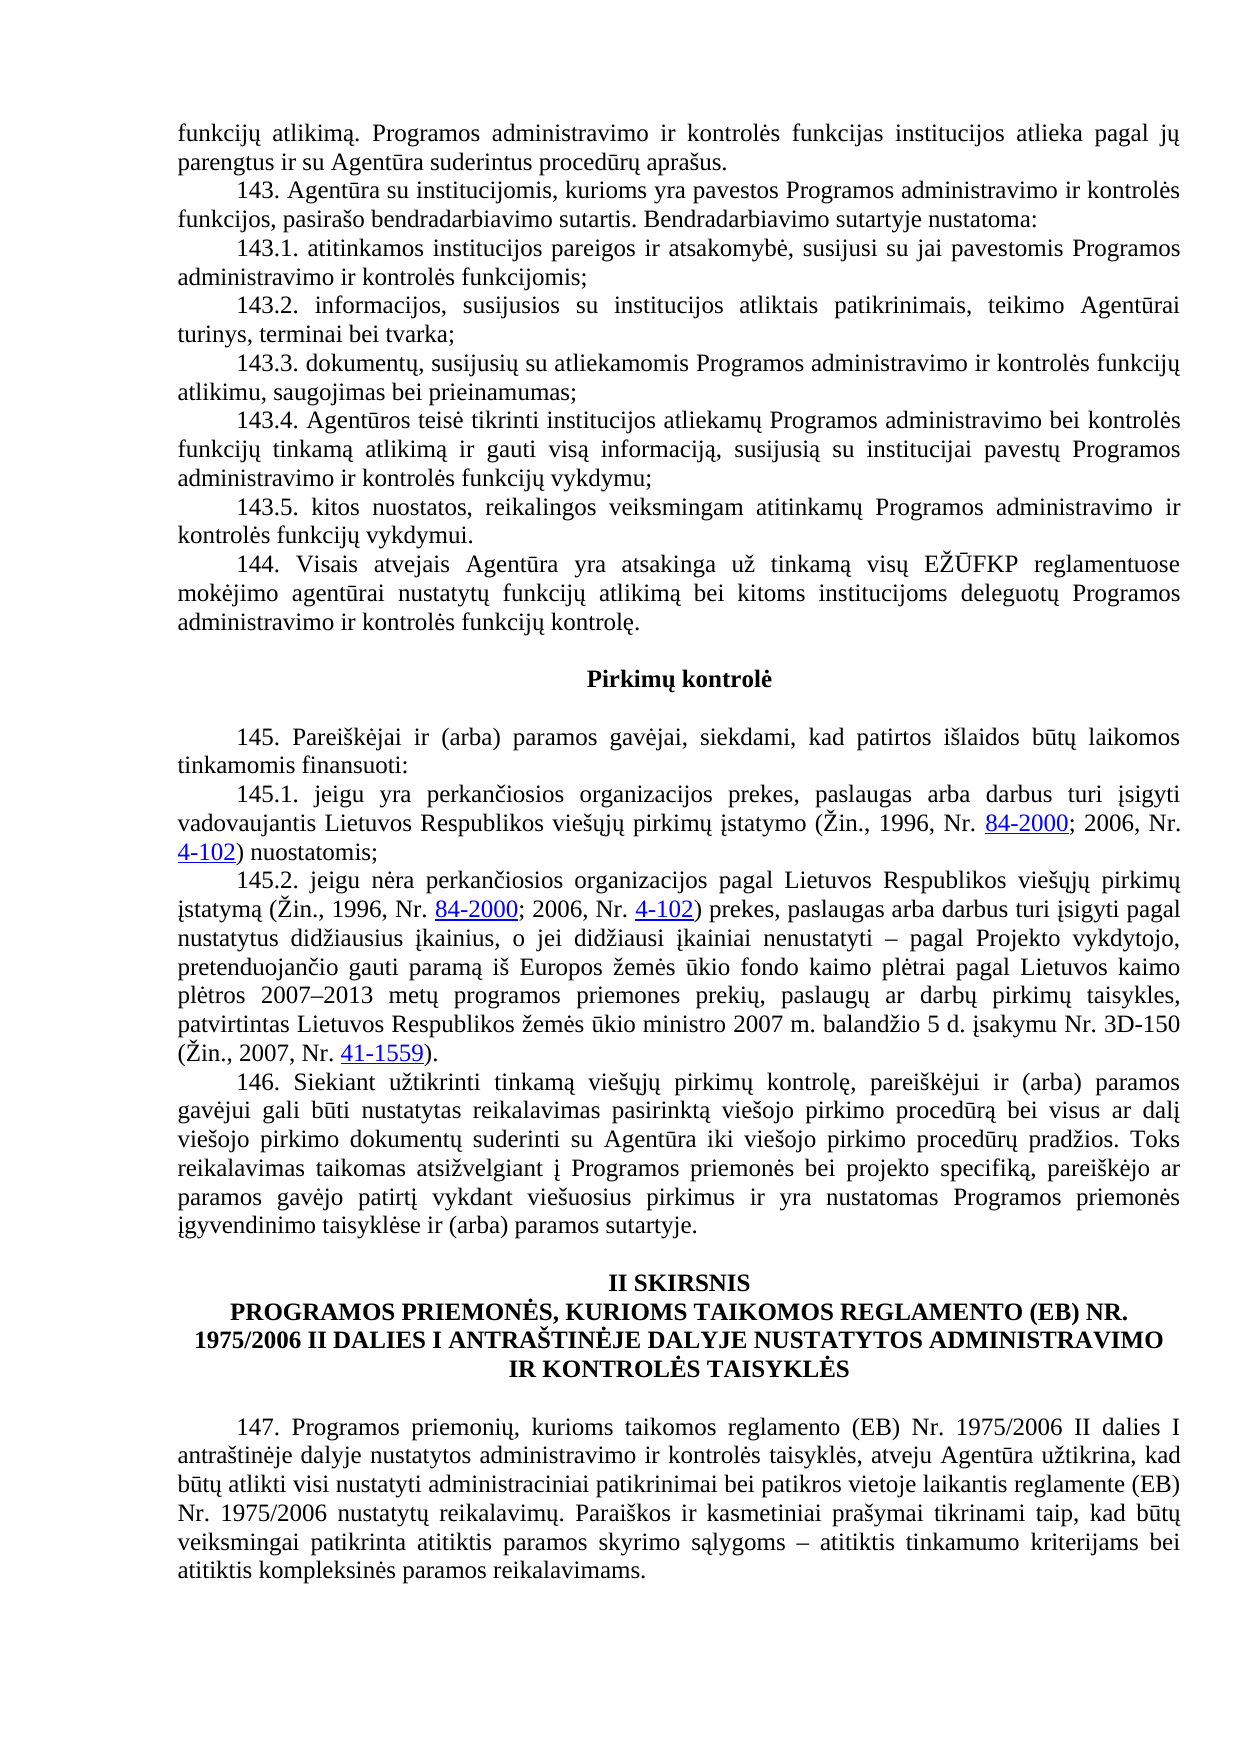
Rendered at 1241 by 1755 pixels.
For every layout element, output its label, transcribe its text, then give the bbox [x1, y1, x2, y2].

text funkcijų atlikimą. Programos administravimo ir kontrolės funkcijas institucijos atlieka pagal jų parengtus ir su Agentūra suderintus procedūrų aprašus. [177, 118, 1181, 176]
text 143.2. informacijos, susijusios su institucijos atliktais patikrinimais, teikimo Agentūrai turinys, terminai bei tvarka; [177, 291, 1181, 348]
text 146. Siekiant užtikrinti tinkamą viešųjų pirkimų kontrolę, pareiškėjui ir (arba) paramos gavėjui gali būti nustatytas reikalavimas pasirinktą viešojo pirkimo procedūrą bei visus ar dalį viešojo pirkimo dokumentų suderinti su Agentūra iki viešojo pirkimo procedūrų pradžios. Toks reikalavimas taikomas atsižvelgiant į Programos priemonės bei projekto specifiką, pareiškėjo ar paramos gavėjo patirtį vykdant viešuosius pirkimus ir yra nustatomas Programos priemonės įgyvendinimo taisyklėse ir (arba) paramos sutartyje. [177, 1067, 1181, 1239]
text 145.1. jeigu yra perkančiosios organizacijos prekes, paslaugas arba darbus turi įsigyti vadovaujantis Lietuvos Respublikos viešųjų pirkimų įstatymo (Žin., 1996, Nr. 84-2000; 2006, Nr. 4-102) nuostatomis; [177, 779, 1181, 866]
text 145. Pareiškėjai ir (arba) paramos gavėjai, siekdami, kad patirtos išlaidos būtų laikomos tinkamomis finansuoti: [177, 722, 1181, 779]
text 144. Visais atvejais Agentūra yra atsakinga už tinkamą visų EŽŪFKP reglamentuose mokėjimo agentūrai nustatytų funkcijų atlikimą bei kitoms institucijoms deleguotų Programos administravimo ir kontrolės funkcijų kontrolę. [177, 549, 1181, 636]
text 145.2. jeigu nėra perkančiosios organizacijos pagal Lietuvos Respublikos viešųjų pirkimų įstatymą (Žin., 1996, Nr. 84-2000; 2006, Nr. 4-102) prekes, paslaugas arba darbus turi įsigyti pagal nustatytus didžiausius įkainius, o jei didžiausi įkainiai nenustatyti – pagal Projekto vykdytojo, pretenduojančio gauti paramą iš Europos žemės ūkio fondo kaimo plėtrai pagal Lietuvos kaimo plėtros 2007–2013 metų programos priemones prekių, paslaugų ar darbų pirkimų taisykles, patvirtintas Lietuvos Respublikos žemės ūkio ministro 2007 m. balandžio 5 d. įsakymu Nr. 3D-150 (Žin., 2007, Nr. 41-1559). [177, 866, 1181, 1067]
text 143.3. dokumentų, susijusių su atliekamomis Programos administravimo ir kontrolės funkcijų atlikimu, saugojimas bei prieinamumas; [177, 348, 1181, 406]
text 143.1. atitinkamos institucijos pareigos ir atsakomybė, susijusi su jai pavestomis Programos administravimo ir kontrolės funkcijomis; [177, 233, 1181, 291]
text Pirkimų kontrolė [177, 664, 1181, 693]
text 147. Programos priemonių, kurioms taikomos reglamento (EB) Nr. 1975/2006 II dalies I antraštinėje dalyje nustatytos administravimo ir kontrolės taisyklės, atveju Agentūra užtikrina, kad būtų atlikti visi nustatyti administraciniai patikrinimai bei patikros vietoje laikantis reglamente (EB) Nr. 1975/2006 nustatytų reikalavimų. Paraiškos ir kasmetiniai prašymai tikrinami taip, kad būtų veiksmingai patikrinta atitiktis paramos skyrimo sąlygoms – atitiktis tinkamumo kriterijams bei atitiktis kompleksinės paramos reikalavimams. [177, 1412, 1181, 1584]
text II SKIRSNIS [177, 1268, 1181, 1297]
text 143.4. Agentūros teisė tikrinti institucijos atliekamų Programos administravimo bei kontrolės funkcijų tinkamą atlikimą ir gauti visą informaciją, susijusią su institucijai pavestų Programos administravimo ir kontrolės funkcijų vykdymu; [177, 406, 1181, 492]
text 143.5. kitos nuostatos, reikalingos veiksmingam atitinkamų Programos administravimo ir kontrolės funkcijų vykdymui. [177, 492, 1181, 549]
text 143. Agentūra su institucijomis, kurioms yra pavestos Programos administravimo ir kontrolės funkcijos, pasirašo bendradarbiavimo sutartis. Bendradarbiavimo sutartyje nustatoma: [177, 176, 1181, 233]
text PROGRAMOS PRIEMONĖS, KURIOMS TAIKOMOS REGLAMENTO (EB) NR. 1975/2006 II DALIES I ANTRAŠTINĖJE DALYJE NUSTATYTOS ADMINISTRAVIMO IR KONTROLĖS TAISYKLĖS [177, 1297, 1181, 1383]
